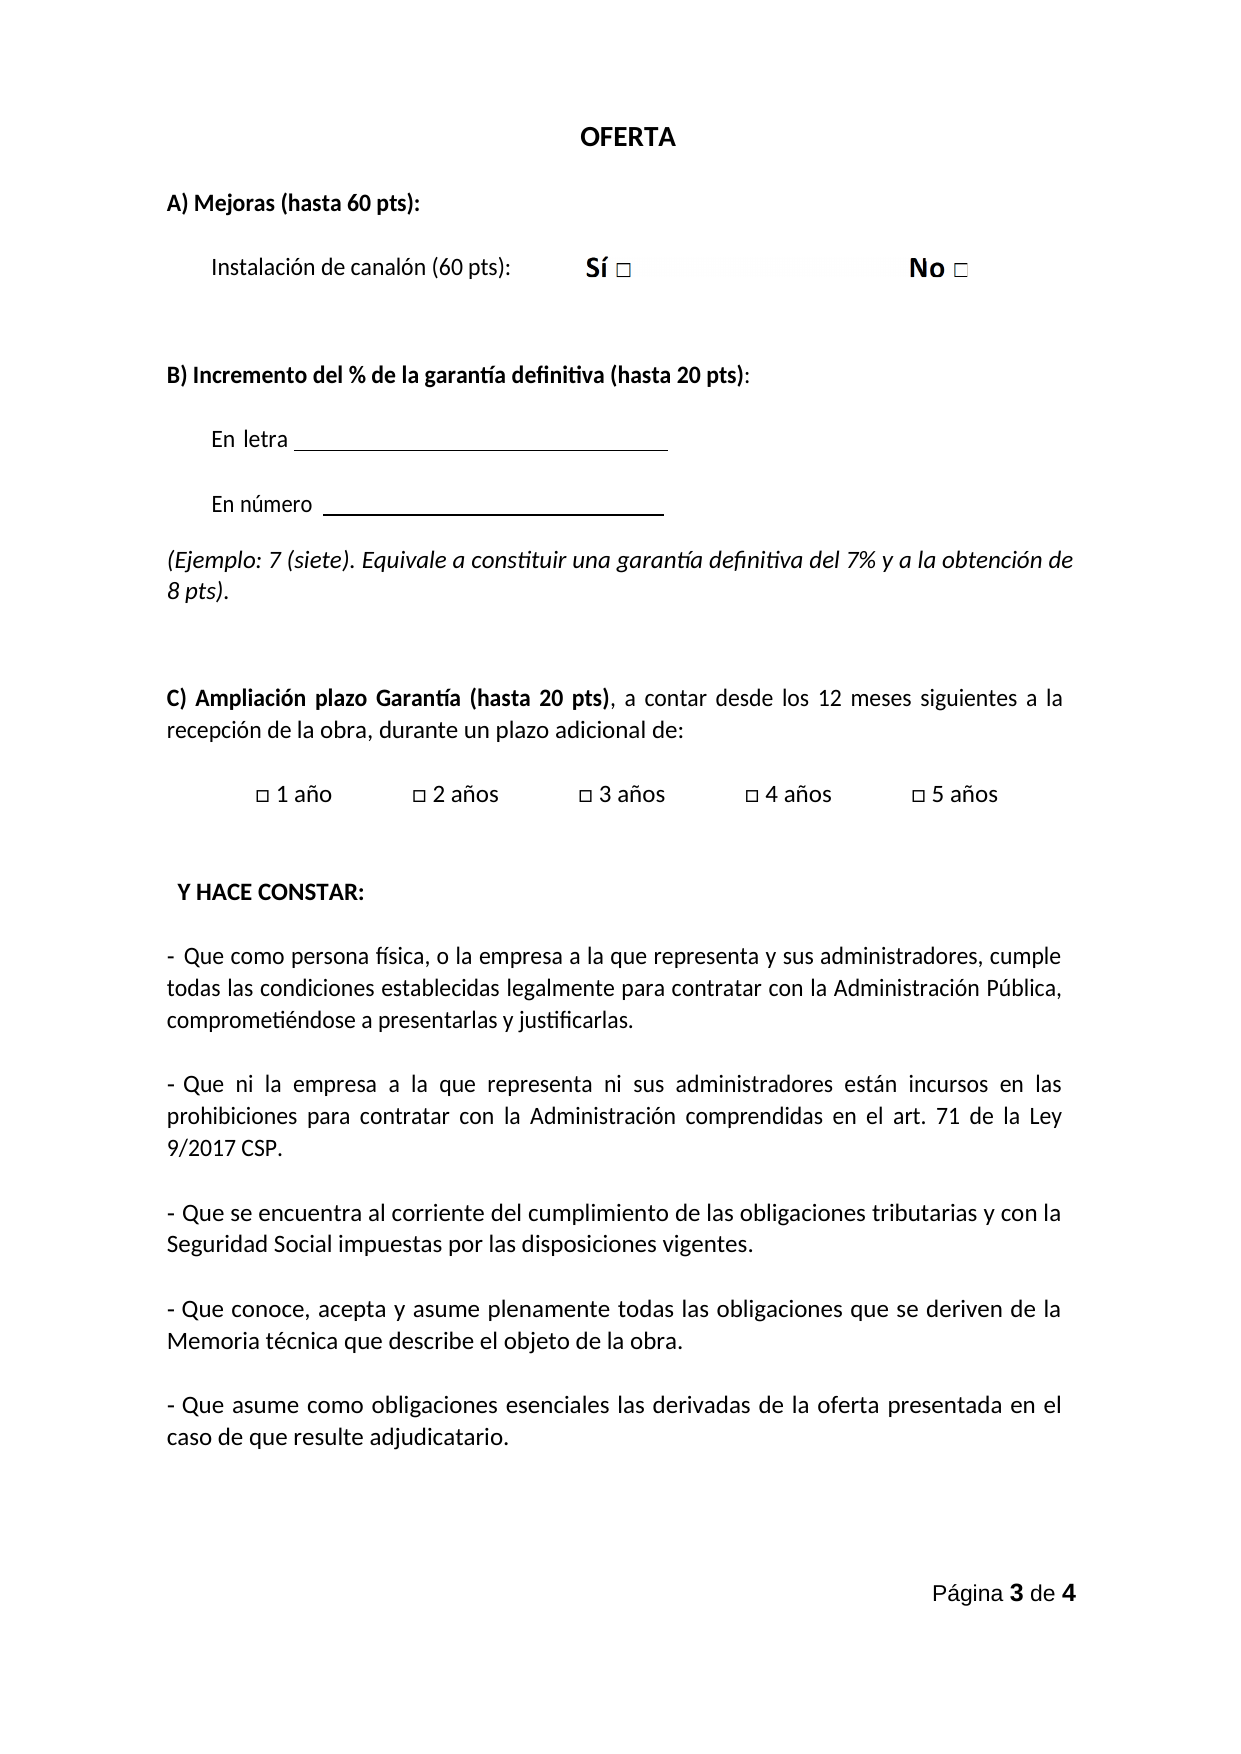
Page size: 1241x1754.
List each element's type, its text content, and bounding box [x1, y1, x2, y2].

list C) Ampliación plazo Garantía (hasta 20 pts), a contar desde los 12 meses siguientes a la recepción de la obra, durante un plazo adicional de: [167, 682, 1063, 744]
list Que conoce, acepta y asume plenamente todas las obligaciones que se deriven de la Memoria técnica que describe el objeto de la obra. [167, 1293, 1063, 1356]
list B) Incremento del % de la garantía definitiva (hasta 20 pts): [167, 359, 798, 389]
subtitle Y HACE CONSTAR: [177, 876, 1076, 906]
subtitle OFERTA [580, 118, 1076, 154]
list Que ni la empresa a la que representa ni sus administradores están incursos en las prohibiciones para contratar con la Administración comprendidas en el art. 71 de la Ley 9/2017 CSP. [167, 1068, 1063, 1163]
list Que como persona física, o la empresa a la que representa y sus administradores, cumple todas las condiciones establecidas legalmente para contratar con la Administración Pública, comprometiéndose a presentarlas y justificarlas. [167, 940, 1063, 1034]
list A) Mejoras (hasta 60 pts): [167, 187, 1052, 218]
text En número [211, 488, 1076, 518]
text (Ejemplo: 7 (siete). Equivale a constituir una garantía definitiva del 7% y a la obtención de 8 pts). [167, 545, 1076, 606]
list En letra [211, 424, 668, 454]
text □ 1 año □ 2 años □ 3 años □ 4 años □ 5 años [177, 778, 1076, 809]
list Que se encuentra al corriente del cumplimiento de las obligaciones tributarias y con la Seguridad Social impuestas por las disposiciones vigentes. [167, 1197, 1063, 1259]
list Instalación de canalón (60 pts): [211, 251, 1053, 282]
list Que asume como obligaciones esenciales las derivadas de la oferta presentada en el caso de que resulte adjudicatario. [167, 1389, 1063, 1452]
